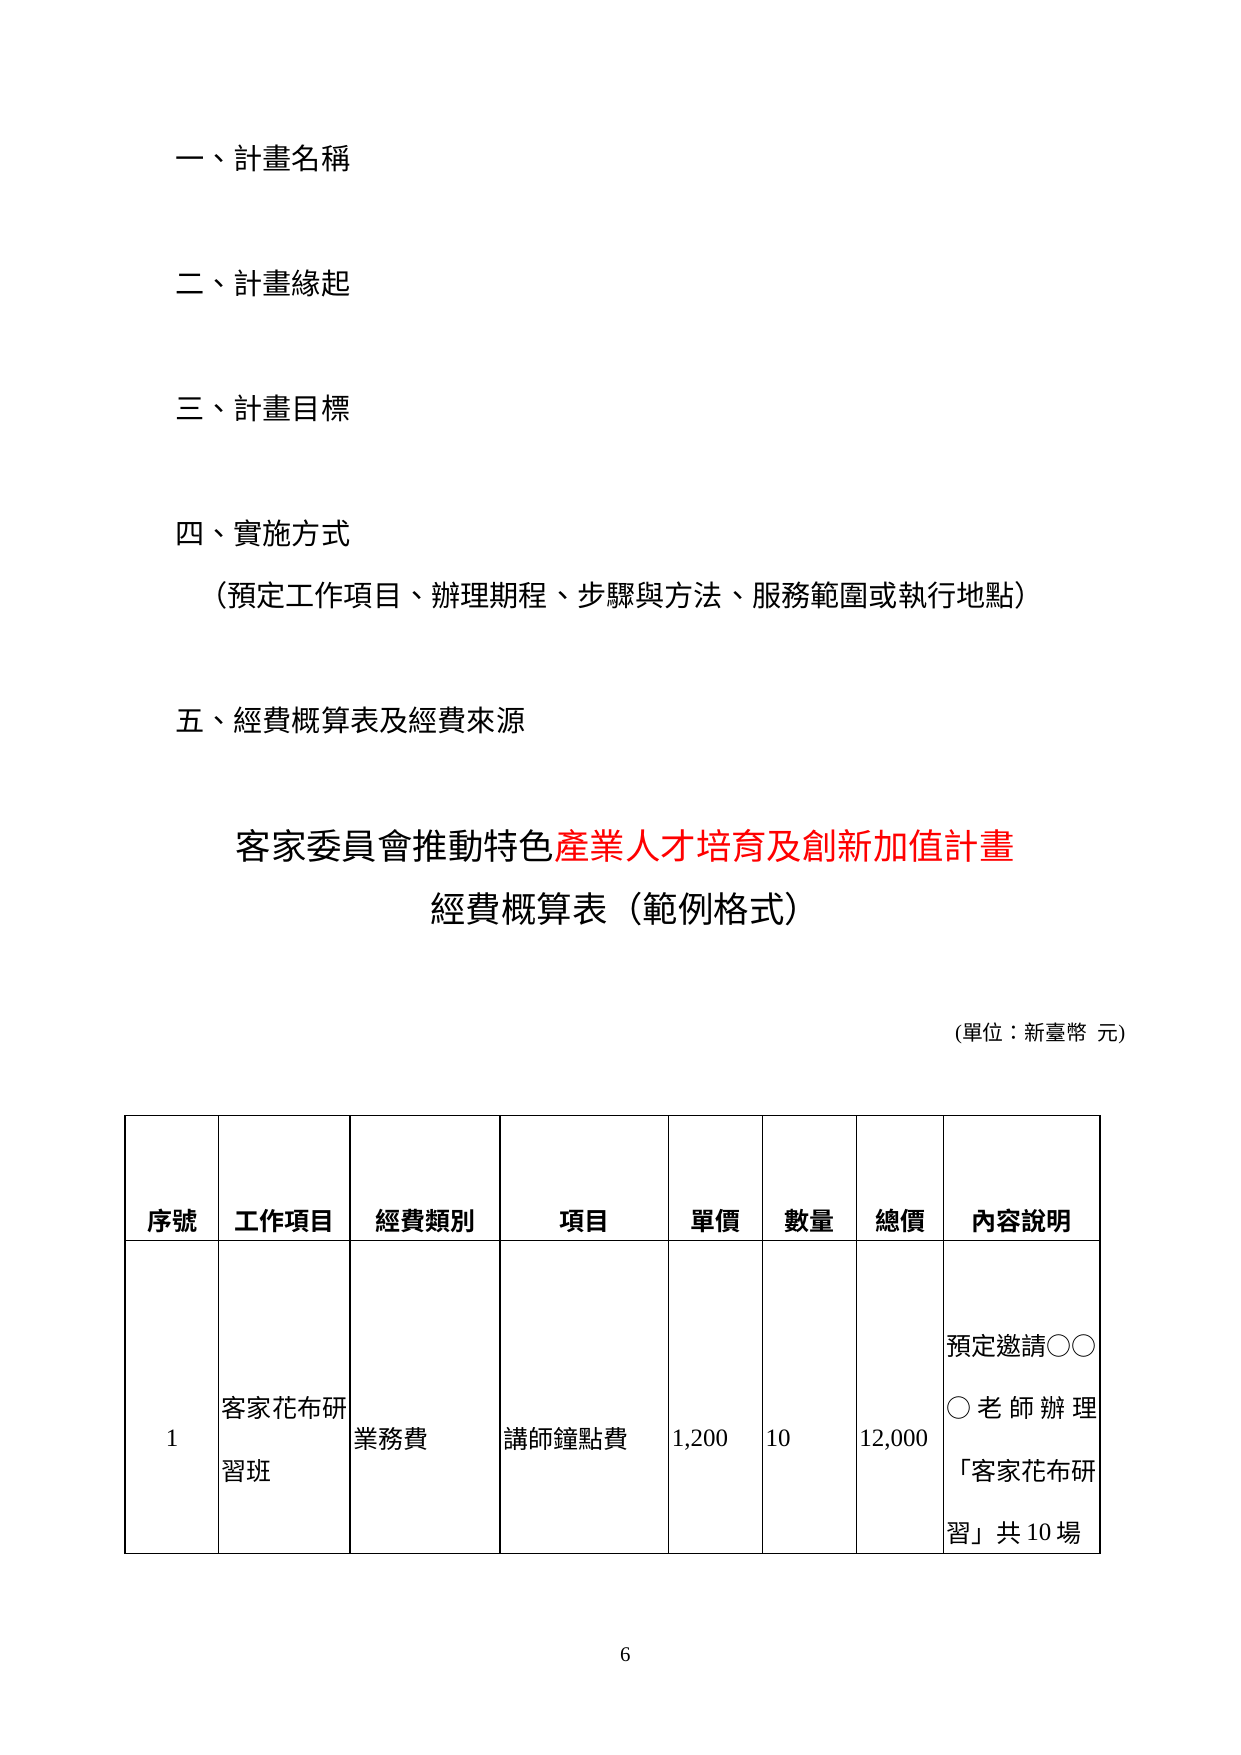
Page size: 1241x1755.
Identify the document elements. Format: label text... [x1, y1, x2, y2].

table_cell 1 [126, 1241, 218, 1552]
text 經費概算表（範例格式） [125, 865, 1125, 927]
table_header 工作項目 [219, 1116, 349, 1240]
table_cell 預定邀請○○○老師辦理「客家花布研習」共10場 [944, 1241, 1099, 1552]
table_cell 1,200 [669, 1241, 762, 1552]
table_header 總價 [857, 1116, 943, 1240]
text 二、計畫緣起 [175, 240, 1125, 302]
table_header 經費類別 [351, 1116, 499, 1240]
table_header 序號 [126, 1116, 218, 1240]
table_cell 客家花布研習班 [219, 1241, 349, 1552]
table_cell 講師鐘點費 [501, 1241, 668, 1552]
text 一、計畫名稱 [175, 115, 1125, 177]
table_header 單價 [669, 1116, 762, 1240]
text （預定工作項目、辦理期程、步驟與方法、服務範圍或執行地點） [125, 552, 1125, 615]
text (單位：新臺幣 元) [183, 990, 1125, 1052]
text 客家委員會推動特色產業人才培育及創新加值計畫 [125, 802, 1125, 865]
table_cell 12,000 [857, 1241, 943, 1552]
text 三、計畫目標 [175, 365, 1125, 427]
table_header 數量 [763, 1116, 856, 1240]
table_cell 業務費 [351, 1241, 499, 1552]
text 四、實施方式 [175, 490, 1125, 552]
table_header 內容說明 [944, 1116, 1099, 1240]
table_header 項目 [501, 1116, 668, 1240]
text 五、經費概算表及經費來源 [175, 677, 1125, 740]
table_cell 10 [763, 1241, 856, 1552]
